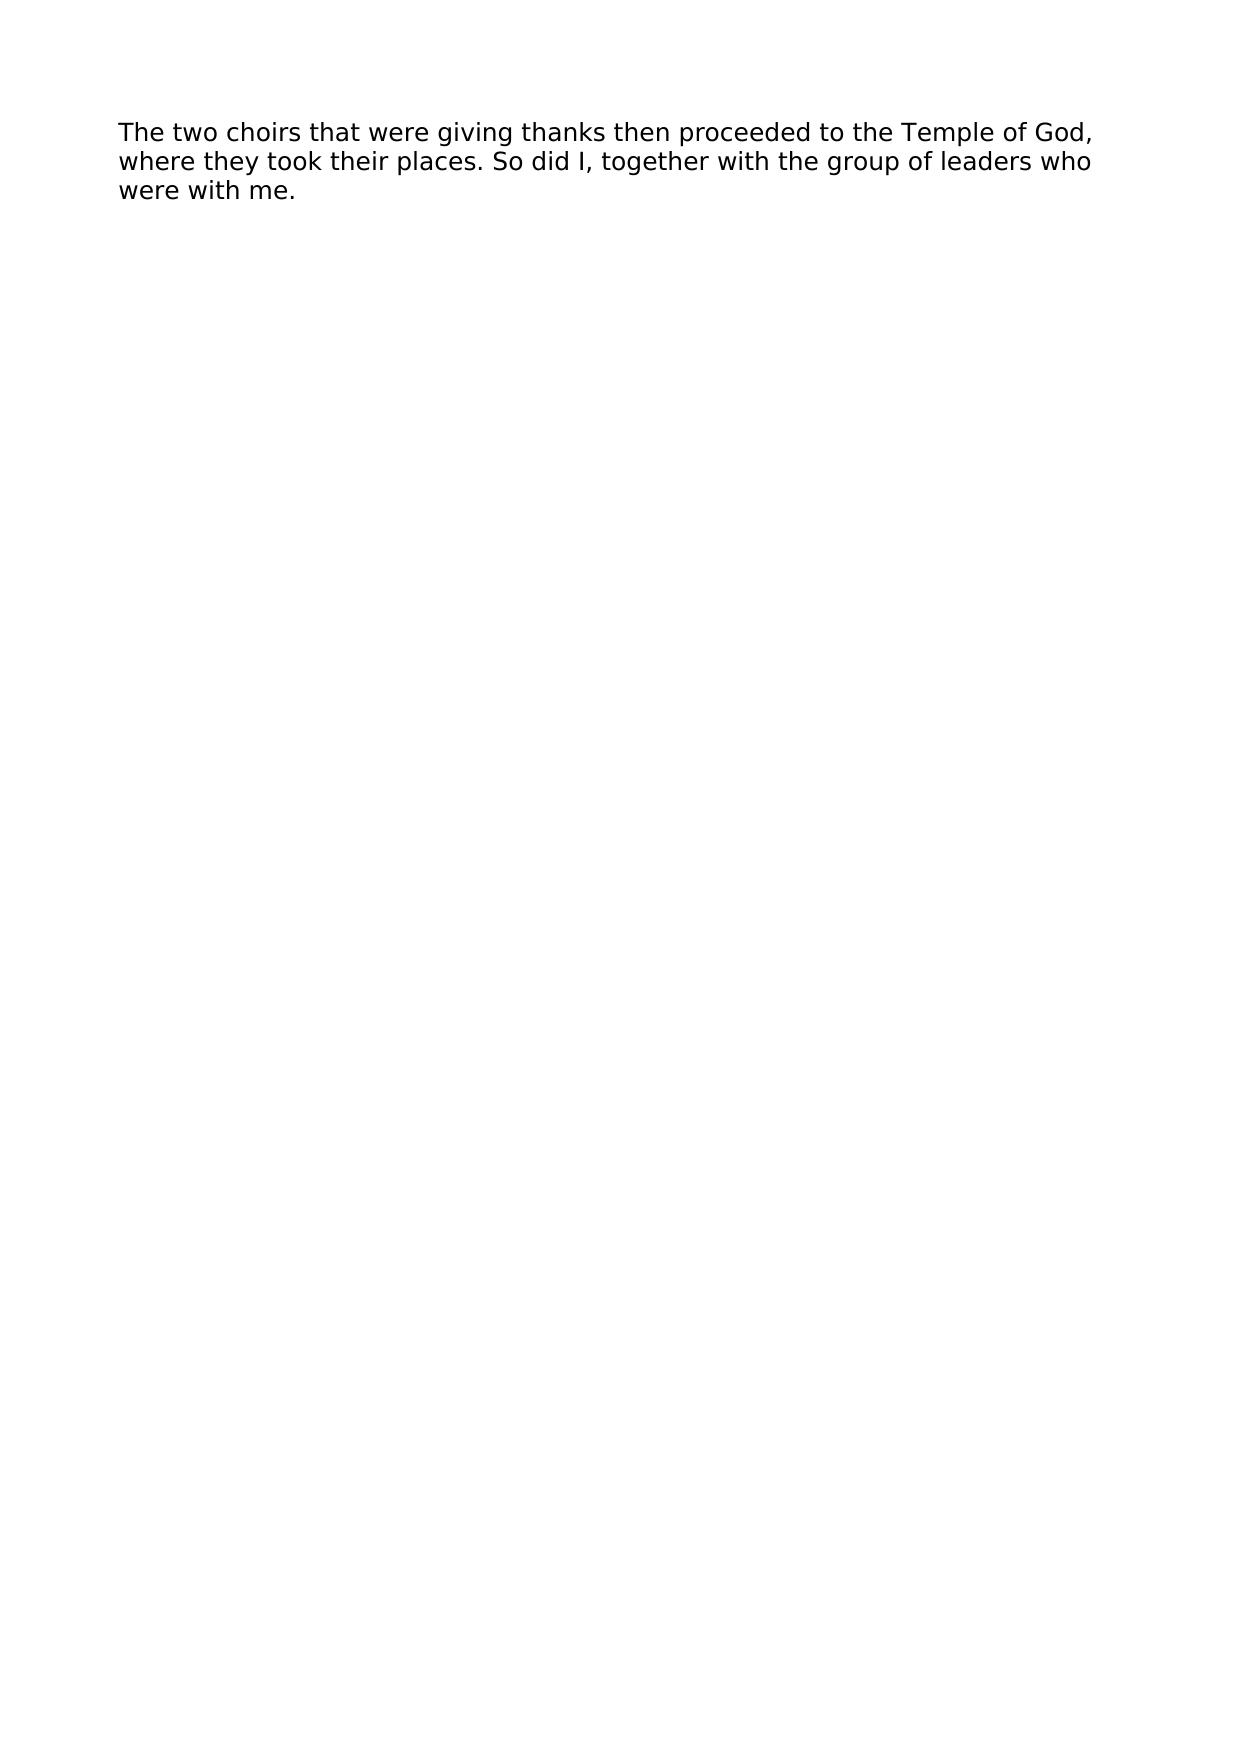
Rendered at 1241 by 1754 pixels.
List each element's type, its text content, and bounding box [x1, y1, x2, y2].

text The two choirs that were giving thanks then proceeded to the Temple of God, where they took their places. So did I, together with the group of leaders who were with me. [118, 118, 1122, 206]
